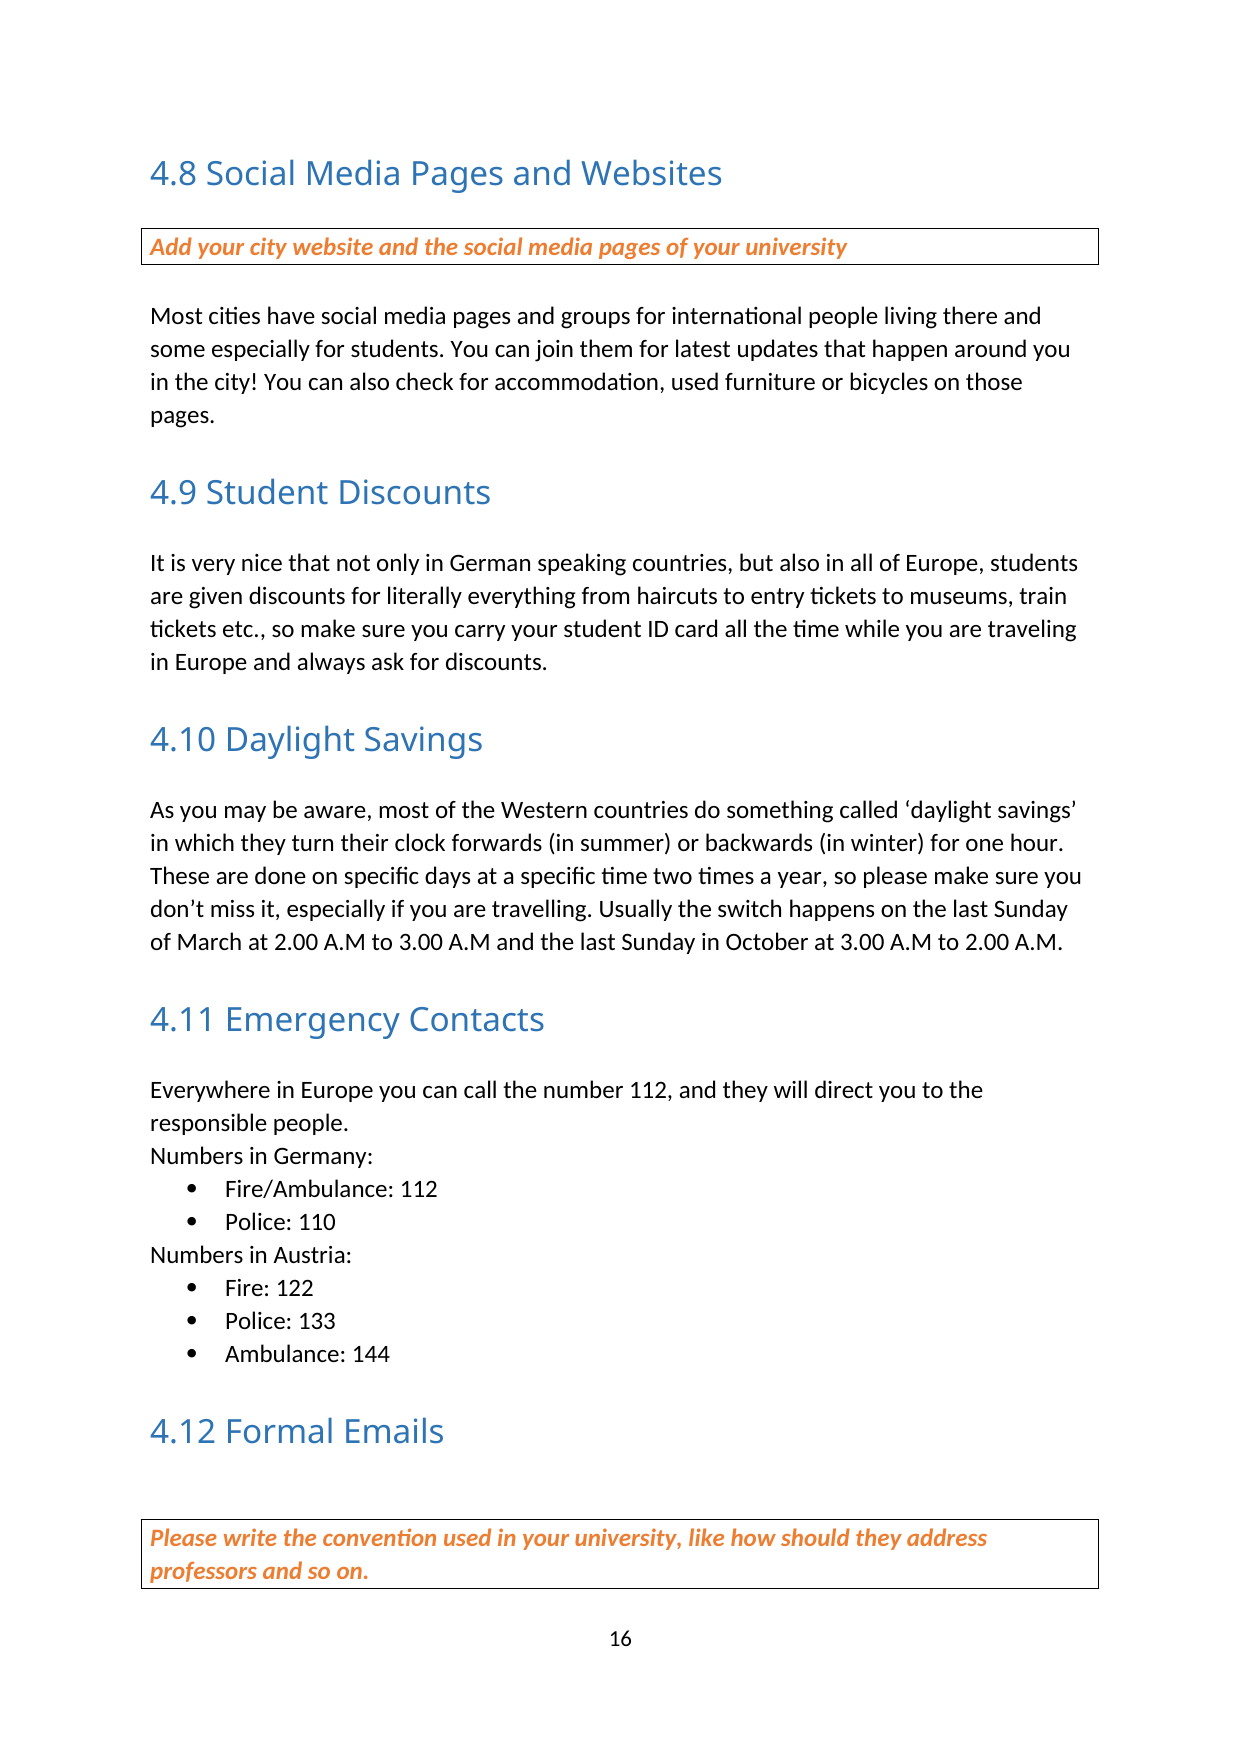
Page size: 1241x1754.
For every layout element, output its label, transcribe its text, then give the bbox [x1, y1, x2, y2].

list Fire: 122 [187, 1272, 1090, 1303]
list Fire/Ambulance: 112 [187, 1173, 1090, 1204]
text Most cities have social media pages and groups for international people living there and some especially for students. You can join them for latest updates that happen around you in the city! You can also check for accommodation, used furniture or bicycles on those pages. [150, 300, 1090, 430]
list Ambulance: 144 [187, 1338, 1090, 1368]
text It is very nice that not only in German speaking countries, but also in all of Europe, students are given discounts for literally everything from haircuts to entry tickets to museums, train tickets etc., so make sure you carry your student ID card all the time while you are traveling in Europe and always ask for discounts. [150, 547, 1090, 677]
subtitle 4.8 Social Media Pages and Websites [150, 150, 1090, 195]
subtitle 4.11 Emergency Contacts [150, 996, 1090, 1042]
subtitle 4.10 Daylight Savings [150, 716, 1090, 762]
subtitle 4.9 Student Discounts [150, 469, 1090, 514]
list Police: 110 [187, 1206, 1090, 1237]
text As you may be aware, most of the Western countries do something called ‘daylight savings’ in which they turn their clock forwards (in summer) or backwards (in winter) for one hour. These are done on specific days at a specific time two times a year, so please make sure you don’t miss it, especially if you are travelling. Usually the switch happens on the last Sunday of March at 2.00 A.M to 3.00 A.M and the last Sunday in October at 3.00 A.M to 2.00 A.M. [150, 794, 1090, 957]
text Everywhere in Europe you can call the number 112, and they will direct you to the responsible people. [150, 1074, 1090, 1138]
text Numbers in Germany: [150, 1140, 1090, 1171]
text Numbers in Austria: [150, 1239, 1090, 1270]
text Please write the convention used in your university, like how should they address professors and so on. [142, 1520, 1098, 1588]
list Police: 133 [187, 1305, 1090, 1336]
subtitle 4.12 Formal Emails [150, 1408, 1090, 1453]
text Add your city website and the social media pages of your university [142, 229, 1098, 264]
